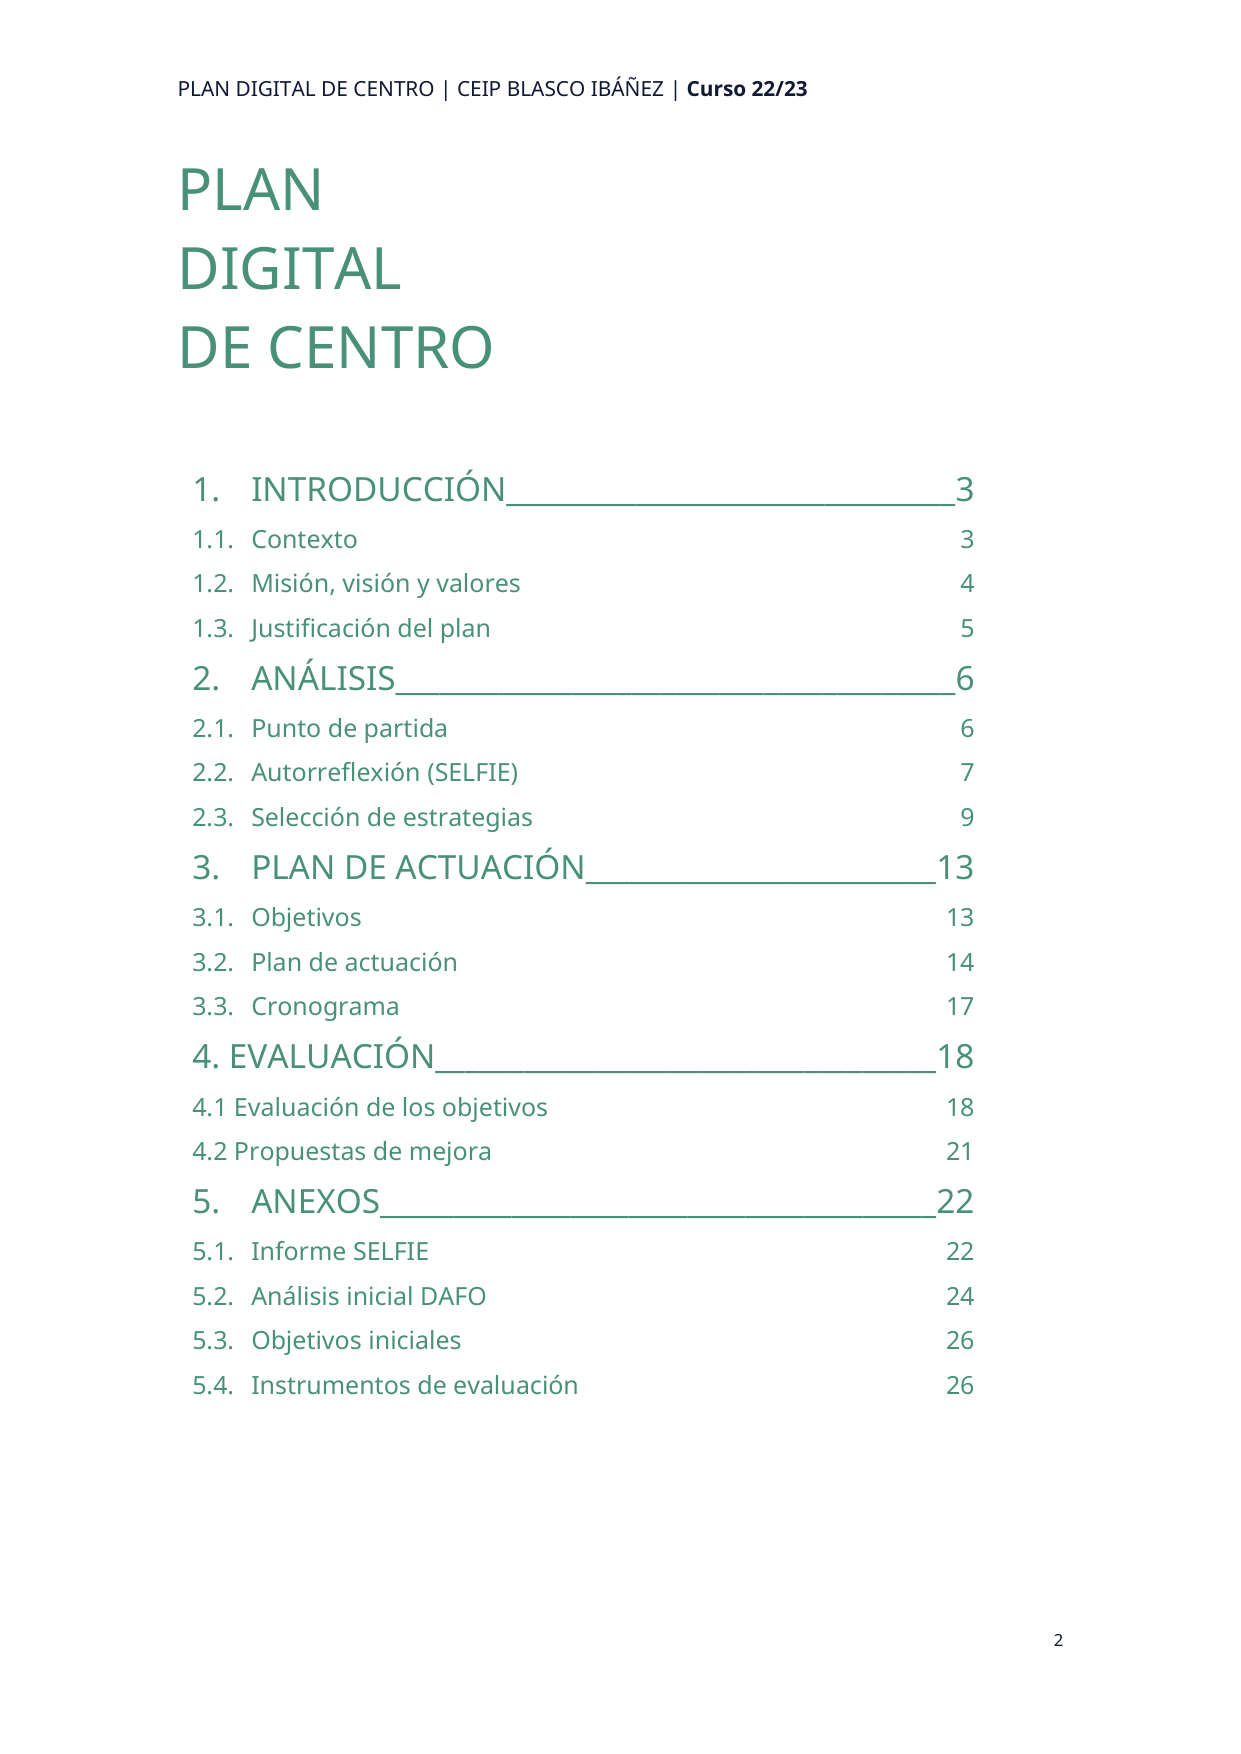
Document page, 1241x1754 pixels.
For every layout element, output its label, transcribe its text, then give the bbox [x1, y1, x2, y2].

text DE CENTRO [177, 307, 1063, 386]
text 1.3. Justificación del plan 5 [192, 610, 974, 644]
text 3.2. Plan de actuación 14 [192, 944, 974, 978]
text 3.1. Objetivos 13 [192, 900, 974, 934]
text 1.2. Misión, visión y valores 4 [192, 566, 974, 600]
text 5.3. Objetivos iniciales 26 [192, 1323, 974, 1357]
text 5.2. Análisis inicial DAFO 24 [192, 1278, 974, 1312]
text 3. PLAN DE ACTUACIÓN 13 [192, 844, 974, 889]
text 5.1. Informe SELFIE 22 [192, 1234, 974, 1268]
text 2. ANÁLISIS 6 [192, 655, 974, 700]
text 5. ANEXOS 22 [192, 1178, 974, 1223]
text 4.1 Evaluación de los objetivos 18 [192, 1089, 974, 1123]
text 4. EVALUACIÓN 18 [192, 1033, 974, 1079]
text 2.1. Punto de partida 6 [192, 711, 974, 745]
text PLAN [177, 148, 1063, 227]
text 3.3. Cronograma 17 [192, 989, 974, 1023]
text 4.2 Propuestas de mejora 21 [192, 1134, 974, 1168]
text 2.3. Selección de estrategias 9 [192, 799, 974, 834]
text DIGITAL [177, 227, 1063, 307]
text 1.1. Contexto 3 [192, 521, 974, 555]
text 5.4. Instrumentos de evaluación 26 [192, 1367, 974, 1401]
text 2.2. Autorreflexión (SELFIE) 7 [192, 755, 974, 789]
text 1. INTRODUCCIÓN 3 [192, 466, 974, 511]
